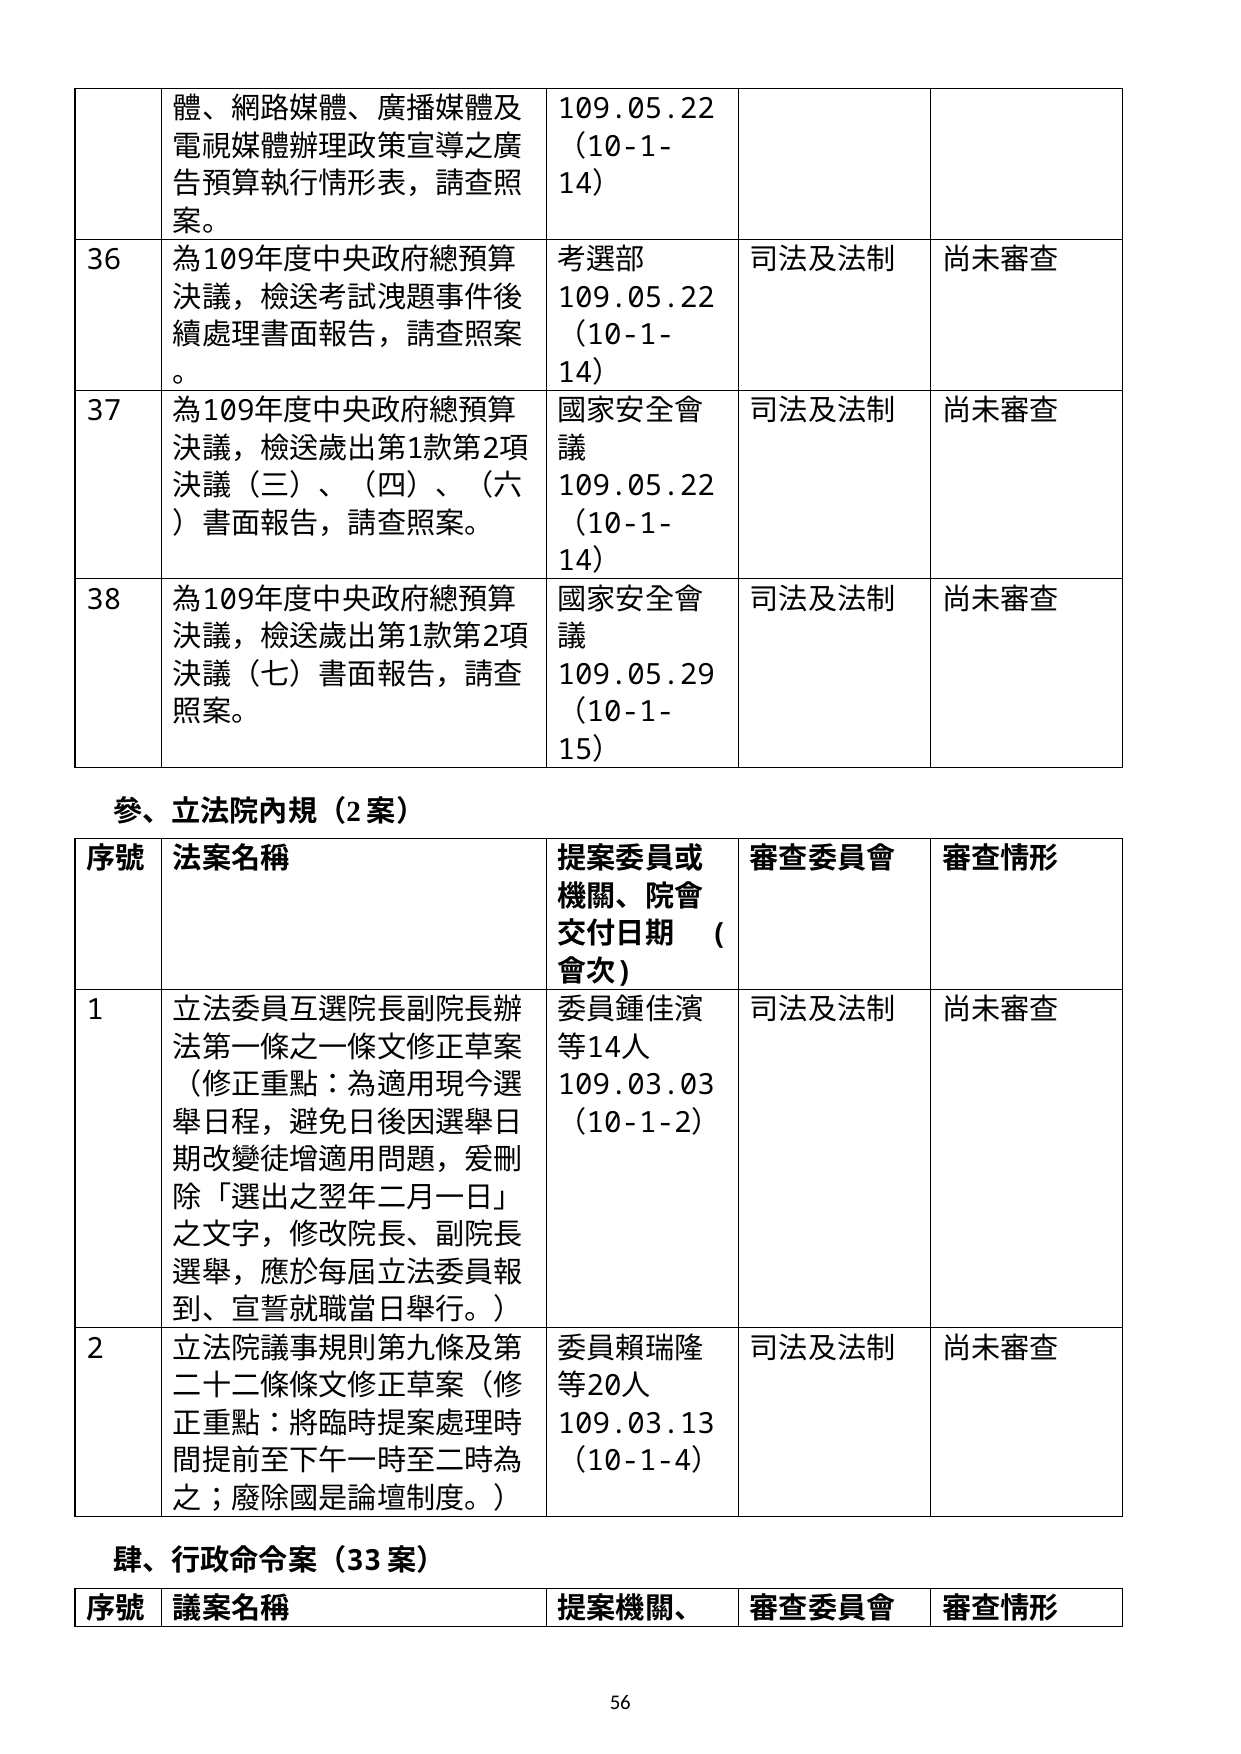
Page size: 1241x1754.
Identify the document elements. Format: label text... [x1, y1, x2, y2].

table_cell 37 [76, 391, 161, 578]
table_cell 尚未審查 [931, 1328, 1122, 1516]
table_cell 2 [76, 1328, 161, 1516]
table_cell 委員賴瑞隆等20人 109.03.13 （10-1-4） [547, 1328, 738, 1516]
text 肆、行政命令案（33案） [75, 1537, 1165, 1579]
table_cell 為109年度中央政府總預算決議，檢送歲出第1款第2項決議（七）書面報告，請查照案。 [162, 579, 546, 767]
table_cell 委員鍾佳濱等14人 109.03.03 （10-1-2） [547, 990, 738, 1327]
table_cell 體、網路媒體、廣播媒體及電視媒體辦理政策宣導之廣告預算執行情形表，請查照案。 [162, 89, 546, 239]
table_cell 尚未審查 [931, 391, 1122, 578]
table_cell [931, 89, 1122, 239]
table_header 審查委員會 [739, 839, 930, 989]
table_cell 國家安全會議 109.05.22 （10-1-14） [547, 391, 738, 578]
table_header 審查委員會 [739, 1589, 930, 1626]
table_cell 尚未審查 [931, 240, 1122, 390]
text 參、立法院內規（2案） [75, 788, 1165, 830]
table_header 法案名稱 [162, 839, 546, 989]
table_cell 司法及法制 [739, 391, 930, 578]
table_cell 為109年度中央政府總預算決議，檢送考試洩題事件後續處理書面報告，請查照案。 [162, 240, 546, 390]
table_header 序號 [76, 839, 161, 989]
table_cell 司法及法制 [739, 1328, 930, 1516]
table_cell 尚未審查 [931, 990, 1122, 1327]
table_cell 109.05.22 （10-1-14） [547, 89, 738, 239]
table_cell 36 [76, 240, 161, 390]
table_cell 38 [76, 579, 161, 767]
table_cell [76, 89, 161, 239]
table_cell 尚未審查 [931, 579, 1122, 767]
table_cell 立法委員互選院長副院長辦法第一條之一條文修正草案（修正重點：為適用現今選舉日程，避免日後因選舉日期改變徒增適用問題，爰刪除「選出之翌年二月一日」之文字，修改院長、副院長選舉，應於每屆立法委員報到、宣誓就職當日舉行。） [162, 990, 546, 1327]
table_header 提案機關、 [547, 1589, 738, 1626]
table_cell 司法及法制 [739, 579, 930, 767]
table_cell 司法及法制 [739, 990, 930, 1327]
table_header 審查情形 [931, 839, 1122, 989]
table_cell 立法院議事規則第九條及第二十二條條文修正草案（修正重點：將臨時提案處理時間提前至下午一時至二時為之；廢除國是論壇制度。） [162, 1328, 546, 1516]
table_header 序號 [76, 1589, 161, 1626]
table_header 提案委員或機關、院會交付日期 (會次) [547, 839, 738, 989]
table_cell 為109年度中央政府總預算決議，檢送歲出第1款第2項決議（三）、（四）、（六）書面報告，請查照案。 [162, 391, 546, 578]
table_cell 國家安全會議 109.05.29 （10-1-15） [547, 579, 738, 767]
table_cell 司法及法制 [739, 240, 930, 390]
table_header 審查情形 [931, 1589, 1122, 1626]
table_cell [739, 89, 930, 239]
table_cell 1 [76, 990, 161, 1327]
table_header 議案名稱 [162, 1589, 546, 1626]
table_cell 考選部 109.05.22 （10-1-14） [547, 240, 738, 390]
